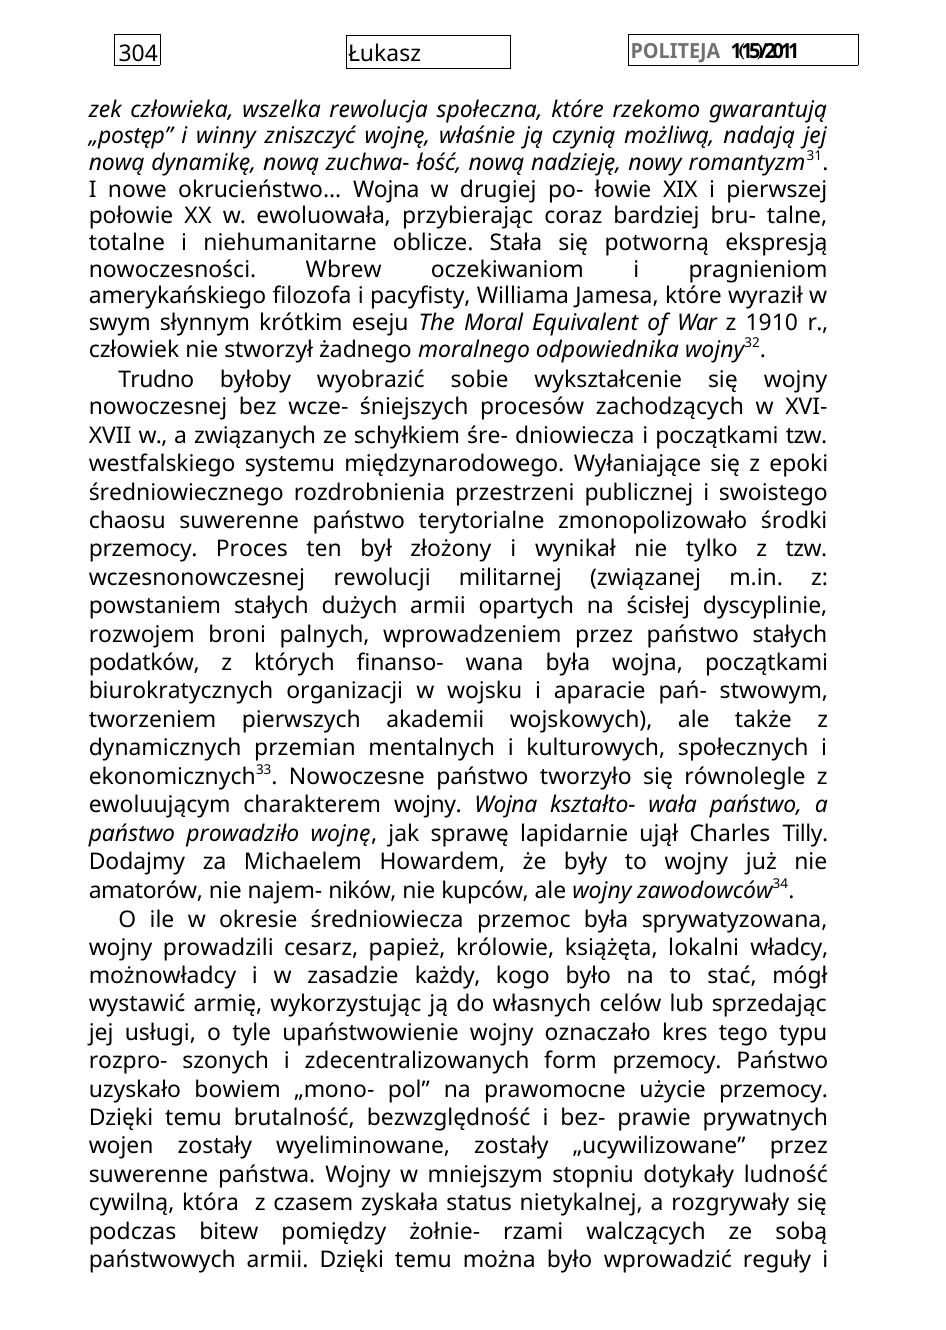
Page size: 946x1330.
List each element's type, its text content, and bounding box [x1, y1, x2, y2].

text zek człowieka, wszelka rewolucja społeczna, które rzekomo gwarantują „postęp” i winny zniszczyć wojnę, właśnie ją czynią możliwą, nadają jej nową dynamikę, nową zuchwa- łość, nową nadzieję, nowy romantyzm31. I nowe okrucieństwo… Wojna w drugiej po- łowie XIX i pierwszej połowie XX w. ewoluowała, przybierając coraz bardziej bru- talne, totalne i niehumanitarne oblicze. Stała się potworną ekspresją nowoczesności. Wbrew oczekiwaniom i pragnieniom amerykańskiego filozofa i pacyfisty, Williama Jamesa, które wyraził w swym słynnym krótkim eseju The Moral Equivalent of War z 1910 r., człowiek nie stworzył żadnego moralnego odpowiednika wojny32. [88, 96, 828, 363]
text Trudno byłoby wyobrazić sobie wykształcenie się wojny nowoczesnej bez wcze- śniejszych procesów zachodzących w XVI-XVII w., a związanych ze schyłkiem śre- dniowiecza i początkami tzw. westfalskiego systemu międzynarodowego. Wyłaniające się z epoki średniowiecznego rozdrobnienia przestrzeni publicznej i swoistego chaosu suwerenne państwo terytorialne zmonopolizowało środki przemocy. Proces ten był złożony i wynikał nie tylko z tzw. wczesnonowczesnej rewolucji militarnej (związanej m.in. z: powstaniem stałych dużych armii opartych na ścisłej dyscyplinie, rozwojem broni palnych, wprowadzeniem przez państwo stałych podatków, z których finanso- wana była wojna, początkami biurokratycznych organizacji w wojsku i aparacie pań- stwowym, tworzeniem pierwszych akademii wojskowych), ale także z dynamicznych przemian mentalnych i kulturowych, społecznych i ekonomicznych33. Nowoczesne państwo tworzyło się równolegle z ewoluującym charakterem wojny. Wojna kształto- wała państwo, a państwo prowadziło wojnę, jak sprawę lapidarnie ujął Charles Tilly. Dodajmy za Michaelem Howardem, że były to wojny już nie amatorów, nie najem- ników, nie kupców, ale wojny zawodowców34. [88, 364, 828, 905]
text O ile w okresie średniowiecza przemoc była sprywatyzowana, wojny prowadzili cesarz, papież, królowie, książęta, lokalni władcy, możnowładcy i w zasadzie każdy, kogo było na to stać, mógł wystawić armię, wykorzystując ją do własnych celów lub sprzedając jej usługi, o tyle upaństwowienie wojny oznaczało kres tego typu rozpro- szonych i zdecentralizowanych form przemocy. Państwo uzyskało bowiem „mono- pol” na prawomocne użycie przemocy. Dzięki temu brutalność, bezwzględność i bez- prawie prywatnych wojen zostały wyeliminowane, zostały „ucywilizowane” przez suwerenne państwa. Wojny w mniejszym stopniu dotykały ludność cywilną, która z czasem zyskała status nietykalnej, a rozgrywały się podczas bitew pomiędzy żołnie- rzami walczących ze sobą państwowych armii. Dzięki temu można było wprowadzić reguły i [88, 905, 828, 1274]
